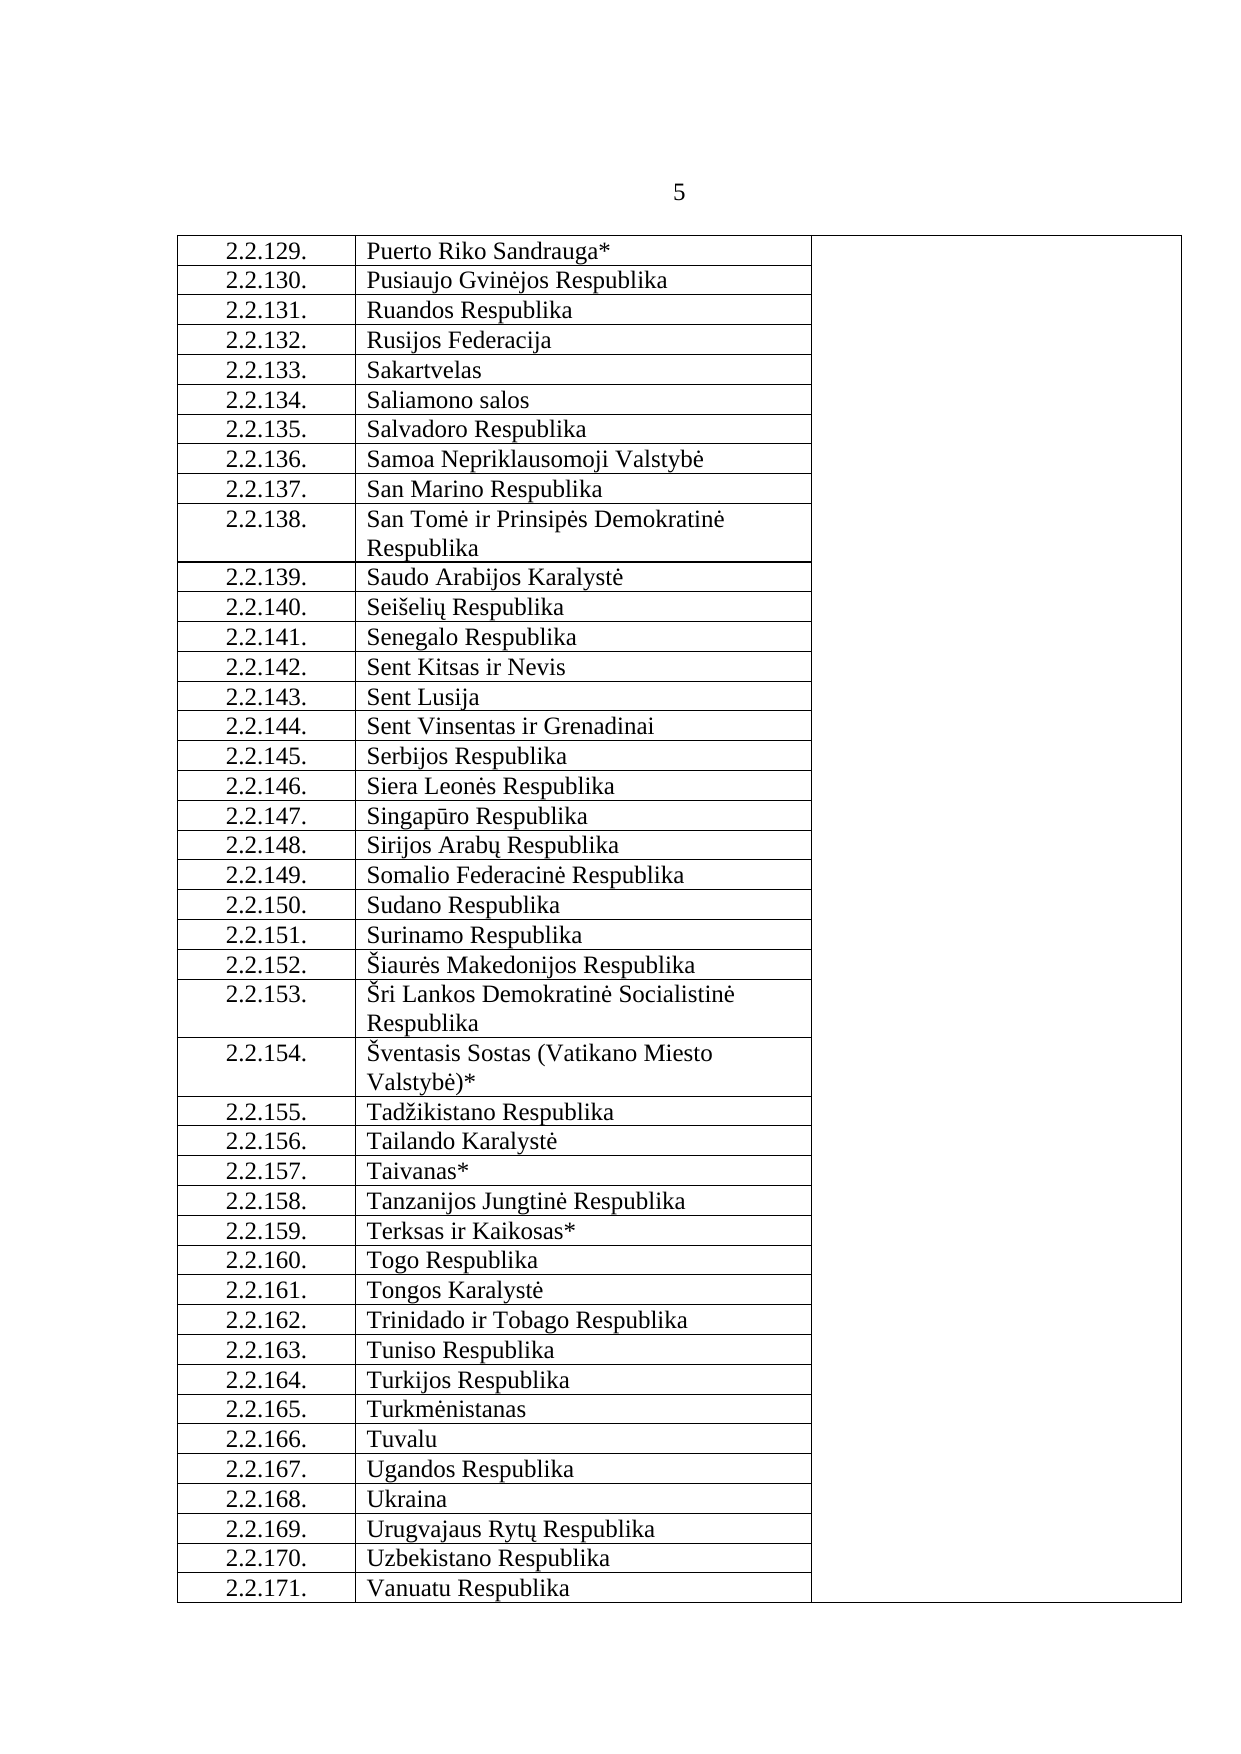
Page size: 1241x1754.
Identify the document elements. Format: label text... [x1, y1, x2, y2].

table_cell Saliamono salos [356, 385, 811, 413]
table_cell 2.2.151. [178, 920, 355, 949]
table_cell Ukraina [356, 1484, 811, 1513]
table_cell Togo Respublika [356, 1246, 811, 1274]
table_cell 2.2.146. [178, 771, 355, 800]
table_cell Ugandos Respublika [356, 1454, 811, 1483]
table_cell Tongos Karalystė [356, 1275, 811, 1304]
table_cell Sent Vinsentas ir Grenadinai [356, 711, 811, 740]
table_cell 2.2.142. [178, 652, 355, 681]
table_cell 2.2.137. [178, 474, 355, 503]
table_cell 2.2.166. [178, 1424, 355, 1453]
table_cell 2.2.163. [178, 1335, 355, 1364]
table_cell Šventasis Sostas (Vatikano Miesto Valstybė)* [356, 1038, 811, 1096]
table_cell Terksas ir Kaikosas* [356, 1216, 811, 1244]
table_cell Puerto Riko Sandrauga* [356, 236, 811, 264]
table_cell 2.2.160. [178, 1246, 355, 1274]
table_cell Samoa Nepriklausomoji Valstybė [356, 444, 811, 473]
table_cell Šiaurės Makedonijos Respublika [356, 950, 811, 978]
table_cell 2.2.154. [178, 1038, 355, 1096]
table_cell 2.2.149. [178, 860, 355, 889]
table_cell Urugvajaus Rytų Respublika [356, 1514, 811, 1542]
table_cell Uzbekistano Respublika [356, 1544, 811, 1572]
table_cell Senegalo Respublika [356, 622, 811, 651]
table_cell 2.2.165. [178, 1395, 355, 1423]
table_cell Turkijos Respublika [356, 1365, 811, 1393]
table_cell 2.2.139. [178, 563, 355, 591]
table_cell 2.2.159. [178, 1216, 355, 1244]
table_cell San Marino Respublika [356, 474, 811, 503]
table_cell 2.2.136. [178, 444, 355, 473]
table_cell Ruandos Respublika [356, 295, 811, 324]
table_cell 2.2.130. [178, 266, 355, 294]
table_cell 2.2.129. [178, 236, 355, 264]
table_cell Sirijos Arabų Respublika [356, 831, 811, 859]
table_cell 2.2.171. [178, 1573, 355, 1602]
table_cell 2.2.168. [178, 1484, 355, 1513]
table_cell Serbijos Respublika [356, 741, 811, 770]
table_cell 2.2.138. [178, 504, 355, 561]
table_cell 2.2.148. [178, 831, 355, 859]
table_cell 2.2.153. [178, 980, 355, 1037]
table_cell Sent Lusija [356, 682, 811, 710]
table_cell 2.2.133. [178, 355, 355, 384]
table_cell [812, 236, 1181, 1602]
table_cell 2.2.144. [178, 711, 355, 740]
table_cell Tadžikistano Respublika [356, 1097, 811, 1125]
table_cell Siera Leonės Respublika [356, 771, 811, 800]
table_cell Tailando Karalystė [356, 1126, 811, 1155]
table_cell Somalio Federacinė Respublika [356, 860, 811, 889]
table_cell Vanuatu Respublika [356, 1573, 811, 1602]
table_cell Salvadoro Respublika [356, 415, 811, 443]
table_cell San Tomė ir Prinsipės Demokratinė Respublika [356, 504, 811, 561]
table_cell 2.2.140. [178, 592, 355, 621]
table_cell 2.2.132. [178, 325, 355, 354]
table_cell Sakartvelas [356, 355, 811, 384]
table_cell Tuvalu [356, 1424, 811, 1453]
table_cell 2.2.131. [178, 295, 355, 324]
table_cell Turkmėnistanas [356, 1395, 811, 1423]
table_cell 2.2.161. [178, 1275, 355, 1304]
table_cell 2.2.170. [178, 1544, 355, 1572]
table_cell 2.2.141. [178, 622, 355, 651]
table_cell 2.2.162. [178, 1305, 355, 1334]
table_cell Tuniso Respublika [356, 1335, 811, 1364]
table_cell Surinamo Respublika [356, 920, 811, 949]
table_cell Saudo Arabijos Karalystė [356, 563, 811, 591]
table_cell 2.2.164. [178, 1365, 355, 1393]
table_cell Taivanas* [356, 1156, 811, 1185]
table_cell Pusiaujo Gvinėjos Respublika [356, 266, 811, 294]
table_cell Singapūro Respublika [356, 801, 811, 829]
table_cell 2.2.152. [178, 950, 355, 978]
table_cell 2.2.169. [178, 1514, 355, 1542]
table_cell 2.2.135. [178, 415, 355, 443]
table_cell 2.2.150. [178, 890, 355, 919]
table_cell Sudano Respublika [356, 890, 811, 919]
table_cell 2.2.145. [178, 741, 355, 770]
table_cell 2.2.147. [178, 801, 355, 829]
table_cell 2.2.167. [178, 1454, 355, 1483]
table_cell 2.2.143. [178, 682, 355, 710]
table_cell Sent Kitsas ir Nevis [356, 652, 811, 681]
table_cell 2.2.134. [178, 385, 355, 413]
table_cell 2.2.156. [178, 1126, 355, 1155]
table_cell Trinidado ir Tobago Respublika [356, 1305, 811, 1334]
table_cell Seišelių Respublika [356, 592, 811, 621]
table_cell Rusijos Federacija [356, 325, 811, 354]
table_cell Šri Lankos Demokratinė Socialistinė Respublika [356, 980, 811, 1037]
table_cell 2.2.155. [178, 1097, 355, 1125]
table_cell 2.2.157. [178, 1156, 355, 1185]
table_cell 2.2.158. [178, 1186, 355, 1215]
table_cell Tanzanijos Jungtinė Respublika [356, 1186, 811, 1215]
